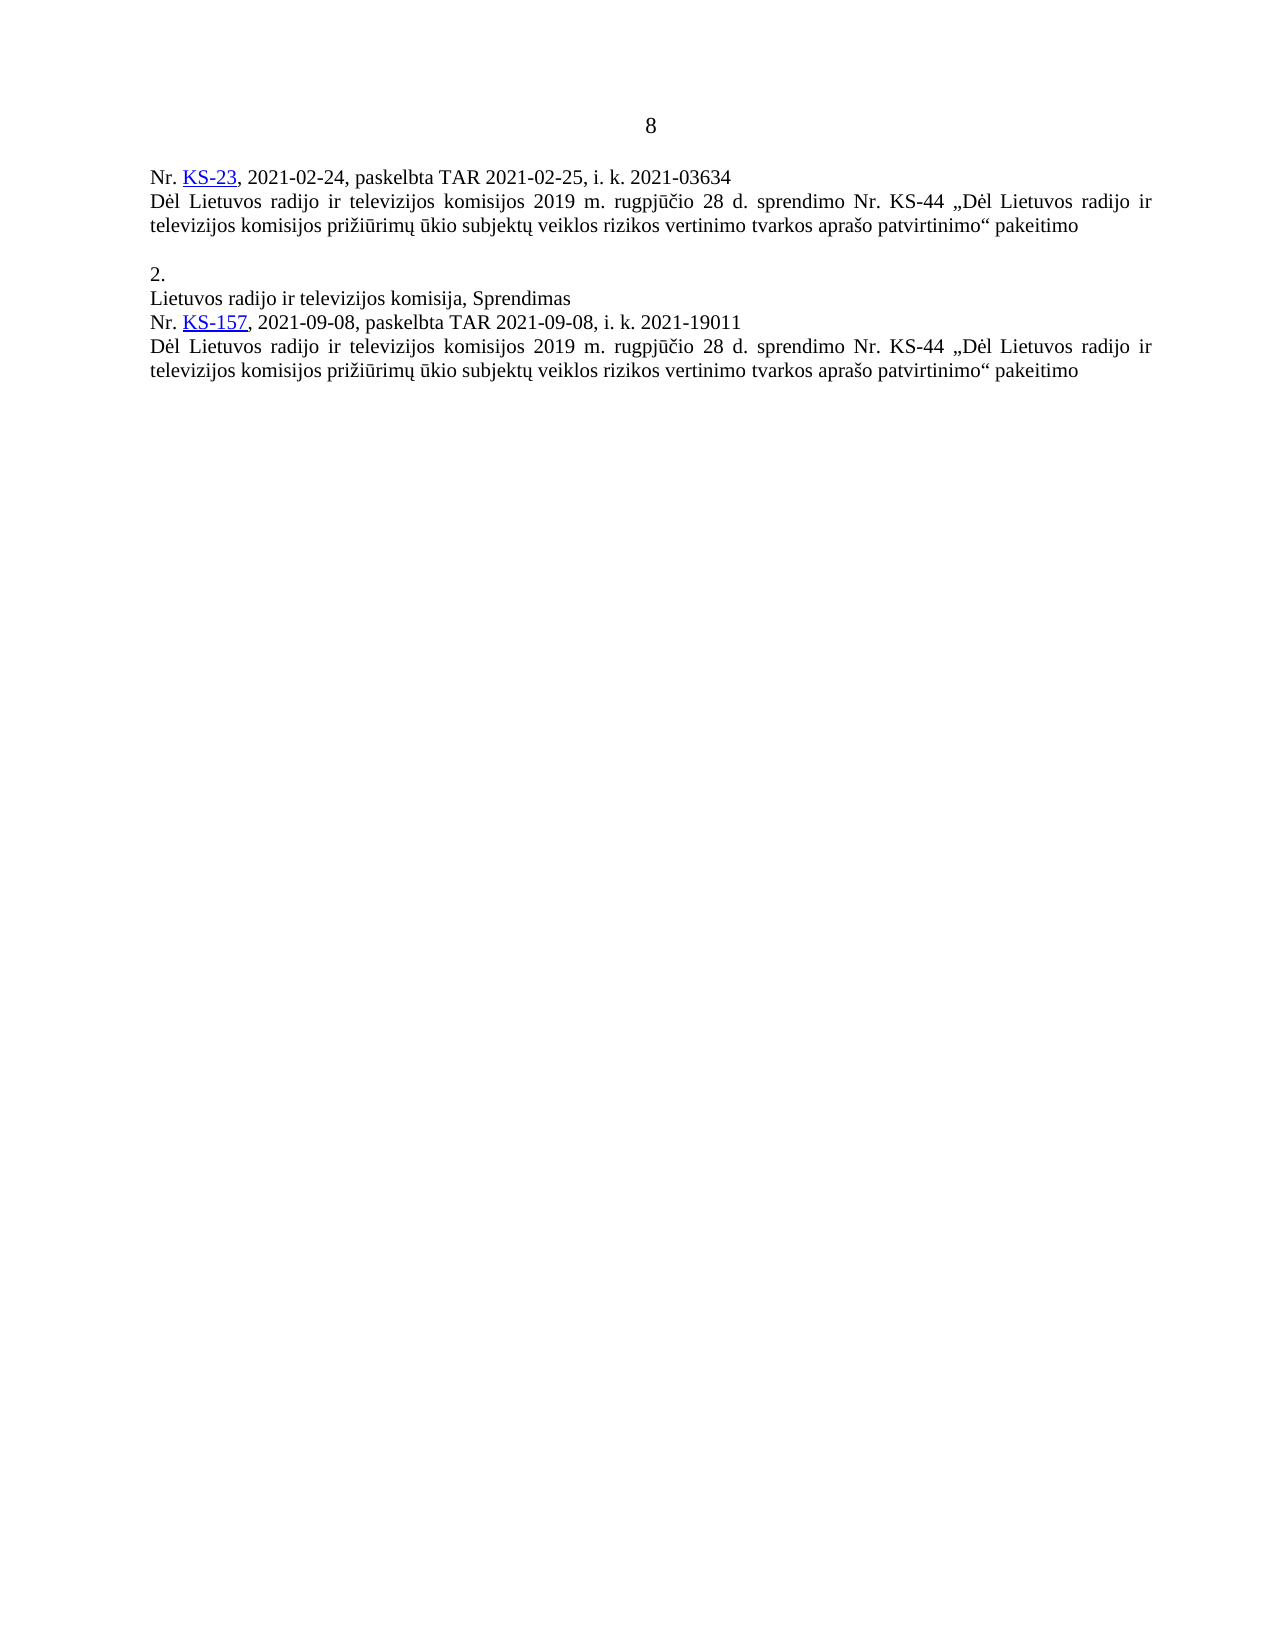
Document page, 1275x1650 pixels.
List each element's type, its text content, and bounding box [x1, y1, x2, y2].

text Dėl Lietuvos radijo ir televizijos komisijos 2019 m. rugpjūčio 28 d. sprendimo Nr. KS-44 „Dėl Lietuvos radijo ir televizijos komisijos prižiūrimų ūkio subjektų veiklos rizikos vertinimo tvarkos aprašo patvirtinimo“ pakeitimo [150, 334, 1152, 382]
text Lietuvos radijo ir televizijos komisija, Sprendimas [150, 286, 1152, 309]
text 2. [150, 261, 1152, 286]
text Dėl Lietuvos radijo ir televizijos komisijos 2019 m. rugpjūčio 28 d. sprendimo Nr. KS-44 „Dėl Lietuvos radijo ir televizijos komisijos prižiūrimų ūkio subjektų veiklos rizikos vertinimo tvarkos aprašo patvirtinimo“ pakeitimo [150, 189, 1152, 237]
text Nr. KS-23, 2021-02-24, paskelbta TAR 2021-02-25, i. k. 2021-03634 [150, 165, 1152, 189]
text Nr. KS-157, 2021-09-08, paskelbta TAR 2021-09-08, i. k. 2021-19011 [150, 309, 1152, 334]
